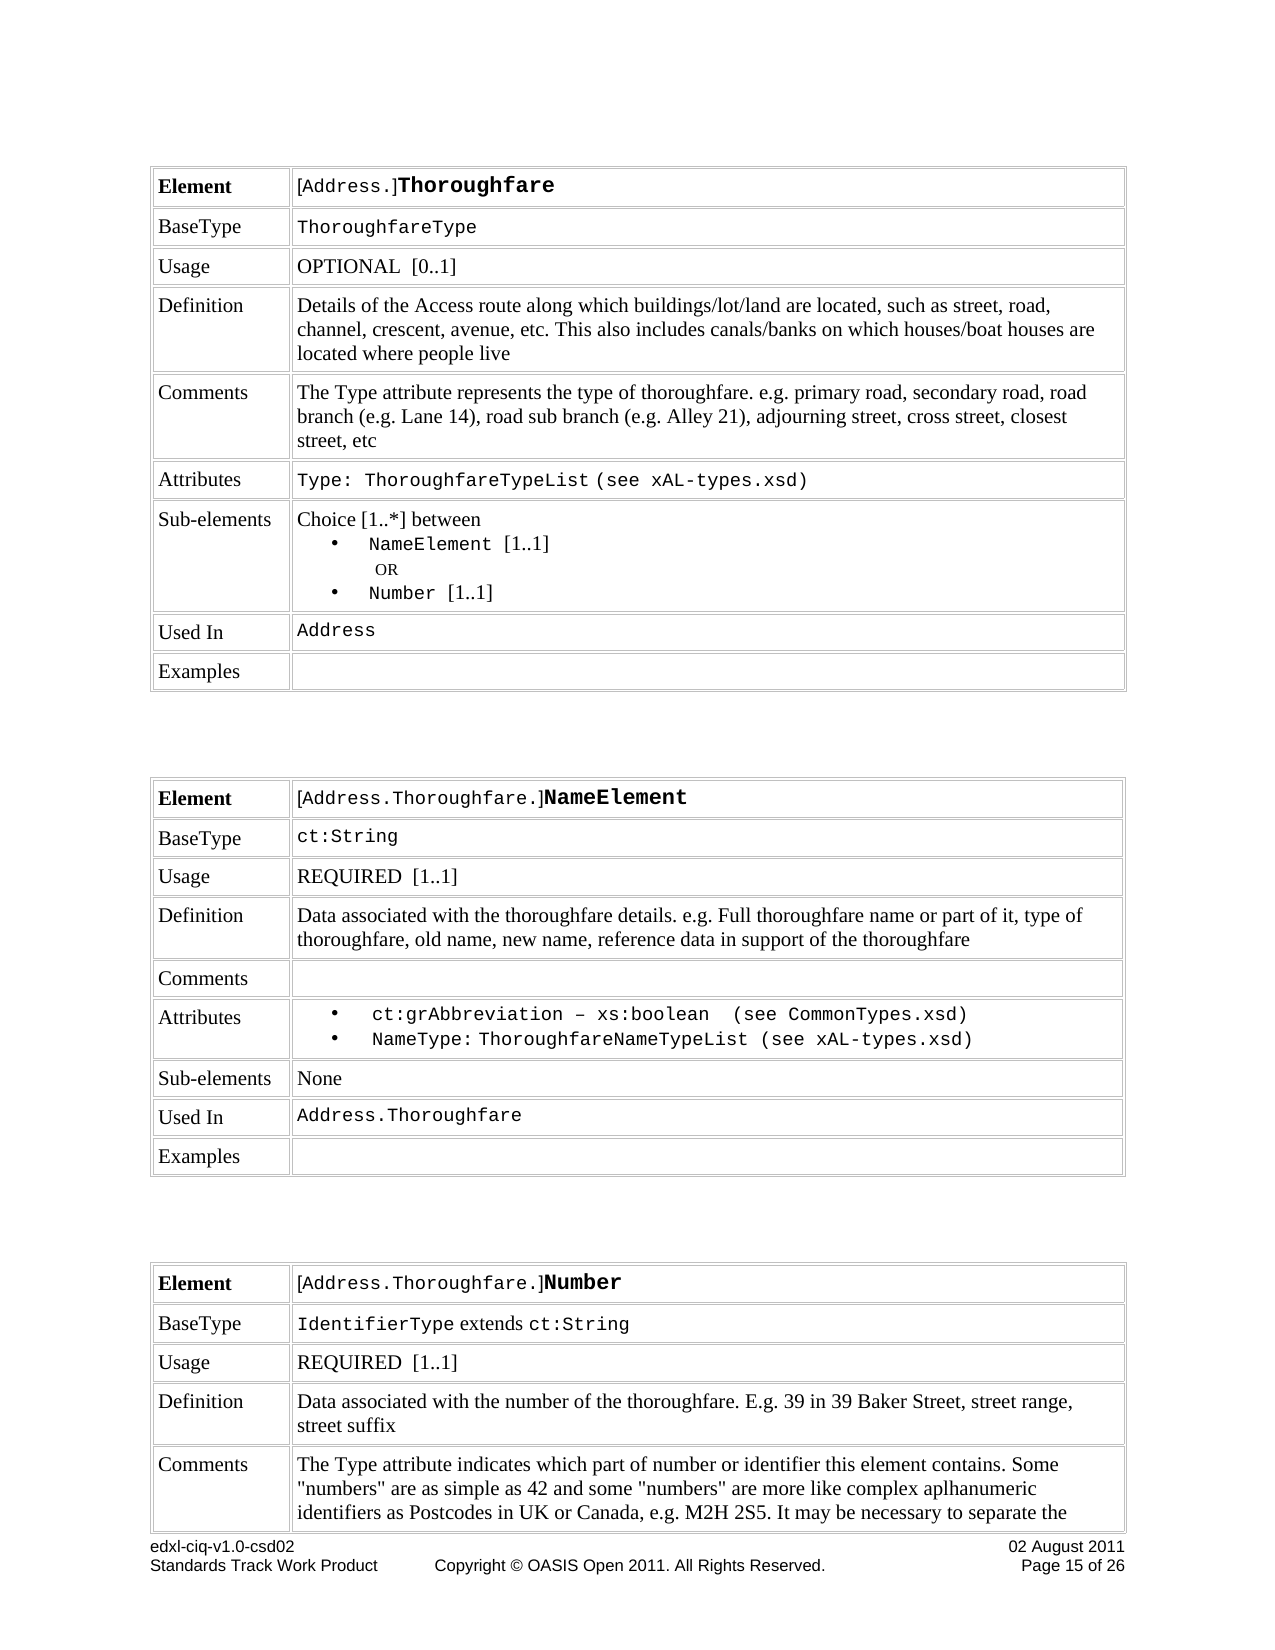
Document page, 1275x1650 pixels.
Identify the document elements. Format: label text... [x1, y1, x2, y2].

table_cell Examples [154, 654, 289, 689]
table_cell Examples [154, 1139, 289, 1174]
table_header Element [154, 781, 289, 817]
table_cell Usage [154, 249, 289, 284]
table_cell REQUIRED [1..1] [293, 1345, 1124, 1381]
table_cell Usage [154, 1345, 289, 1381]
table_cell Sub-elements [154, 1061, 289, 1096]
table_cell BaseType [154, 820, 289, 856]
table_cell Attributes [154, 1000, 289, 1057]
table_cell None [293, 1061, 1122, 1096]
table_header Element [154, 1266, 289, 1302]
table_cell Attributes [154, 462, 289, 498]
table_cell Data associated with the number of the thoroughfare. E.g. 39 in 39 Baker Street, street range, street suffix [293, 1384, 1124, 1443]
table_cell OPTIONAL [0..1] [293, 249, 1124, 284]
table_cell Definition [154, 288, 289, 371]
table_cell Used In [154, 1100, 289, 1135]
table_cell Comments [154, 375, 289, 458]
table_cell Data associated with the thoroughfare details. e.g. Full thoroughfare name or part of it, type of thoroughfare, old name, new name, reference data in support of the thoroughfare [293, 898, 1122, 957]
table_cell Details of the Access route along which buildings/lot/land are located, such as street, road, channel, crescent, avenue, etc. This also includes canals/banks on which houses/boat houses are located where people live [293, 288, 1124, 371]
table_header Element [154, 169, 289, 206]
table_cell BaseType [154, 209, 289, 245]
table_cell [293, 654, 1124, 689]
table_cell ct:String [293, 820, 1122, 856]
table_header [Address.Thoroughfare.]Number [293, 1266, 1124, 1302]
table_cell Definition [154, 898, 289, 957]
table_cell ct:grAbbreviation – xs:boolean (see CommonTypes.xsd) NameType: ThoroughfareNameTypeList (see xAL-types.xsd) [293, 1000, 1122, 1057]
table_cell The Type attribute represents the type of thoroughfare. e.g. primary road, secondary road, road branch (e.g. Lane 14), road sub branch (e.g. Alley 21), adjourning street, cross street, closest street, etc [293, 375, 1124, 458]
table_header [Address.]Thoroughfare [293, 169, 1124, 206]
table_cell Definition [154, 1384, 289, 1443]
table_cell Sub-elements [154, 501, 289, 611]
table_cell Used In [154, 615, 289, 650]
table_cell Comments [154, 961, 289, 996]
table_cell IdentifierType extends ct:String [293, 1305, 1124, 1342]
table_cell REQUIRED [1..1] [293, 859, 1122, 894]
table_cell Comments [154, 1447, 289, 1531]
table_cell BaseType [154, 1305, 289, 1342]
table_cell Address.Thoroughfare [293, 1100, 1122, 1135]
table_cell [293, 961, 1122, 996]
table_header [Address.Thoroughfare.]NameElement [293, 781, 1122, 817]
table_cell Address [293, 615, 1124, 650]
table_cell Type: ThoroughfareTypeList (see xAL-types.xsd) [293, 462, 1124, 498]
table_cell The Type attribute indicates which part of number or identifier this element contains. Some "numbers" are as simple as 42 and some "numbers" are more like complex aplhanumeric identifiers as Postcodes in UK or Canada, e.g. M2H 2S5. It may be necessary to separate the [293, 1447, 1124, 1531]
table_cell Usage [154, 859, 289, 894]
table_cell ThoroughfareType [293, 209, 1124, 245]
table_cell [293, 1139, 1122, 1174]
table_cell Choice [1..*] between NameElement [1..1] OR Number [1..1] [293, 501, 1124, 611]
